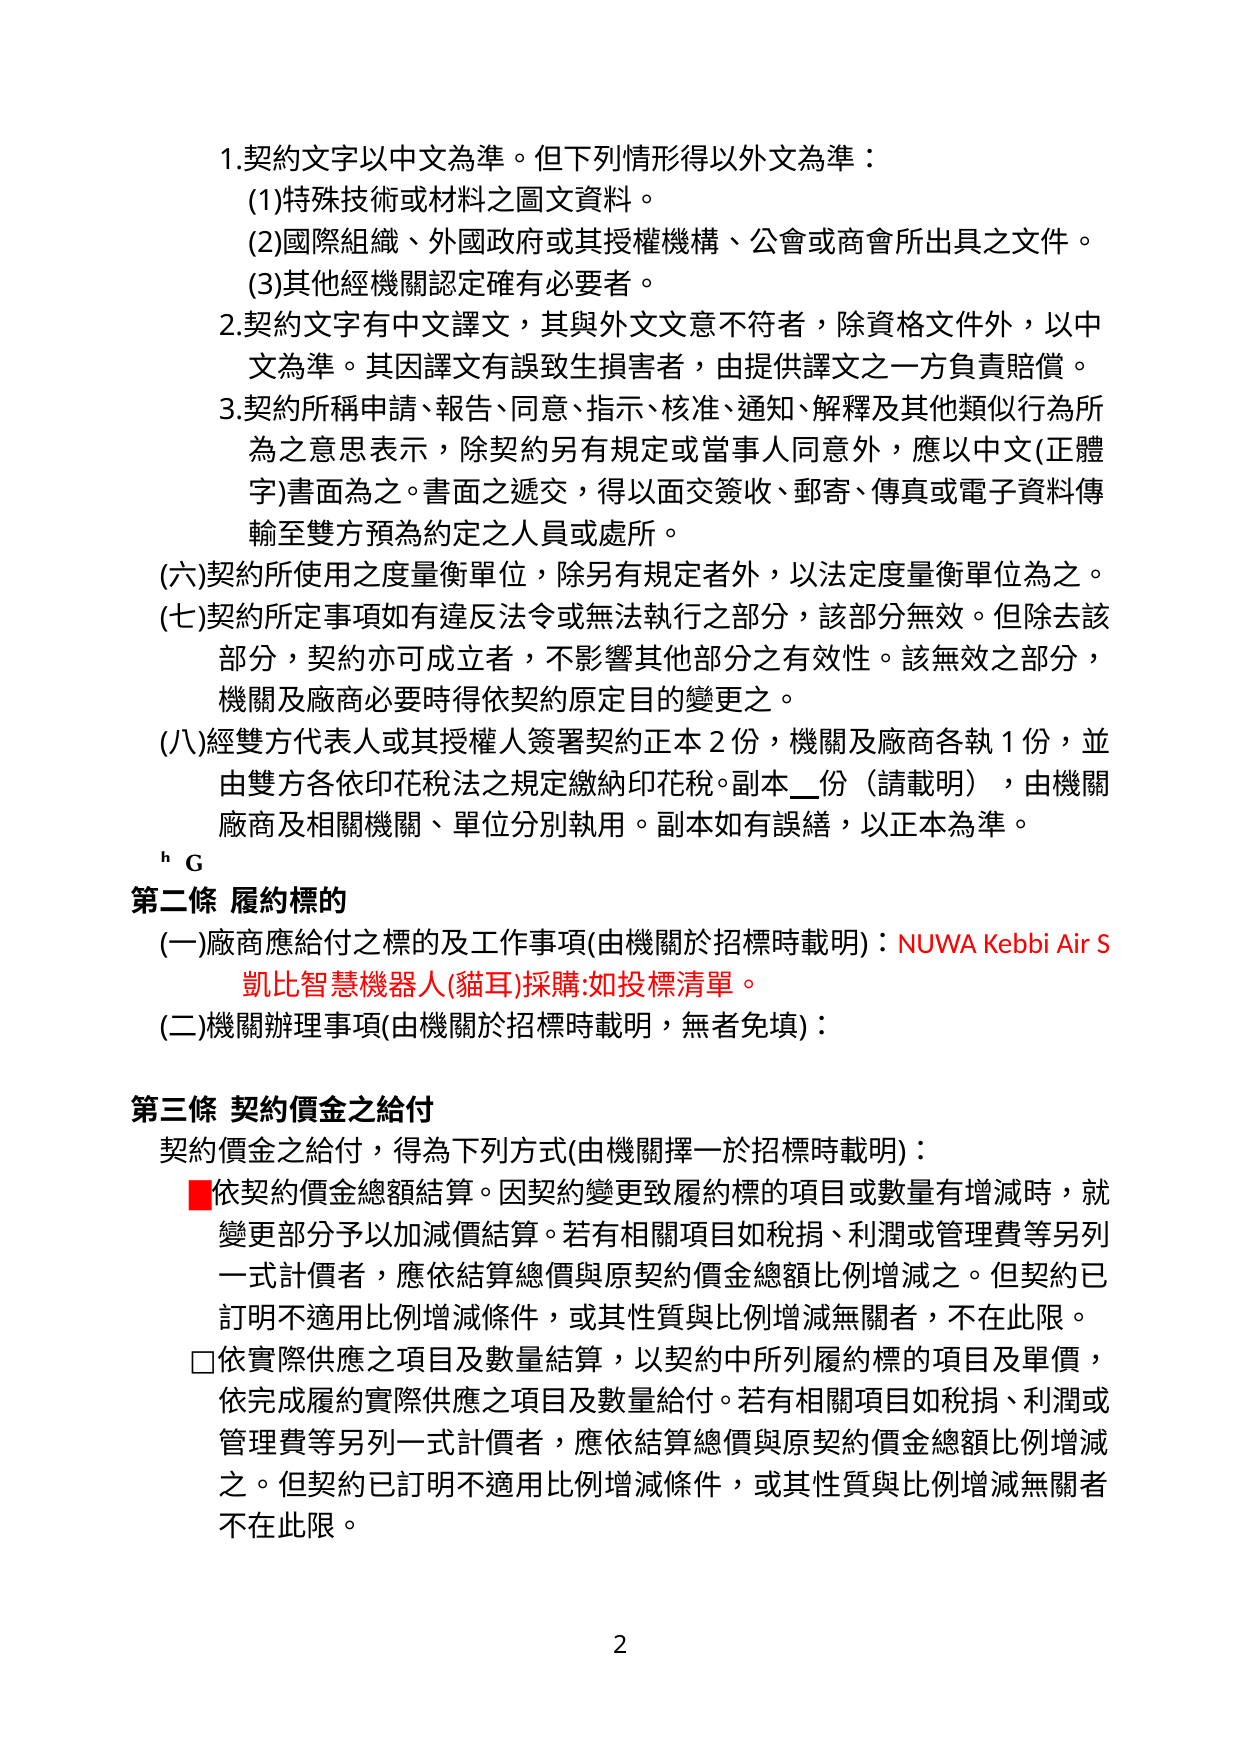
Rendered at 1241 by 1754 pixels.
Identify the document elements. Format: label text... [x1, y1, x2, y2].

text (一)廠商應給付之標的及工作事項(由機關於招標時載明)：NUWA Kebbi Air S 凱比智慧機器人(貓耳)採購:如投標清單。 [159, 920, 1110, 1003]
text (六)契約所使用之度量衡單位，除另有規定者外，以法定度量衡單位為之。 [159, 552, 1110, 594]
text (七)契約所定事項如有違反法令或無法執行之部分，該部分無效。但除去該部分，契約亦可成立者，不影響其他部分之有效性。該無效之部分，機關及廠商必要時得依契約原定目的變更之。 [159, 594, 1110, 719]
text (八)經雙方代表人或其授權人簽署契約正本2份，機關及廠商各執1份，並由雙方各依印花稅法之規定繳納印花稅。副本＿份（請載明），由機關、廠商及相關機關、單位分別執用。副本如有誤繕，以正本為準。 [159, 719, 1110, 844]
text (1)特殊技術或材料之圖文資料。 [248, 177, 1110, 219]
text 3.契約所稱申請、報告、同意、指示、核准、通知、解釋及其他類似行為所為之意思表示，除契約另有規定或當事人同意外，應以中文(正體字)書面為之。書面之遞交，得以面交簽收、郵寄、傳真或電子資料傳輸至雙方預為約定之人員或處所。 [218, 386, 1104, 552]
text (3)其他經機關認定確有必要者。 [248, 261, 1110, 302]
text 1.契約文字以中文為準。但下列情形得以外文為準： [218, 136, 1104, 177]
text (二)機關辦理事項(由機關於招標時載明，無者免填)： [159, 1003, 1110, 1045]
text ▇依契約價金總額結算。因契約變更致履約標的項目或數量有增減時，就變更部分予以加減價結算。若有相關項目如稅捐、利潤或管理費等另列一式計價者，應依結算總價與原契約價金總額比例增減之。但契約已訂明不適用比例增減條件，或其性質與比例增減無關者，不在此限。 [189, 1170, 1110, 1337]
text 第二條 履約標的 [130, 878, 1110, 920]
text  [159, 844, 1110, 878]
text 2.契約文字有中文譯文，其與外文文意不符者，除資格文件外，以中文為準。其因譯文有誤致生損害者，由提供譯文之一方負責賠償。 [218, 302, 1104, 386]
text (2)國際組織、外國政府或其授權機構、公會或商會所出具之文件。 [248, 219, 1110, 261]
text □依實際供應之項目及數量結算，以契約中所列履約標的項目及單價，依完成履約實際供應之項目及數量給付。若有相關項目如稅捐、利潤或管理費等另列一式計價者，應依結算總價與原契約價金總額比例增減之。但契約已訂明不適用比例增減條件，或其性質與比例增減無關者，不在此限。 [189, 1337, 1110, 1545]
text 契約價金之給付，得為下列方式(由機關擇一於招標時載明)： [159, 1128, 1110, 1170]
text 第三條 契約價金之給付 [130, 1087, 1110, 1128]
